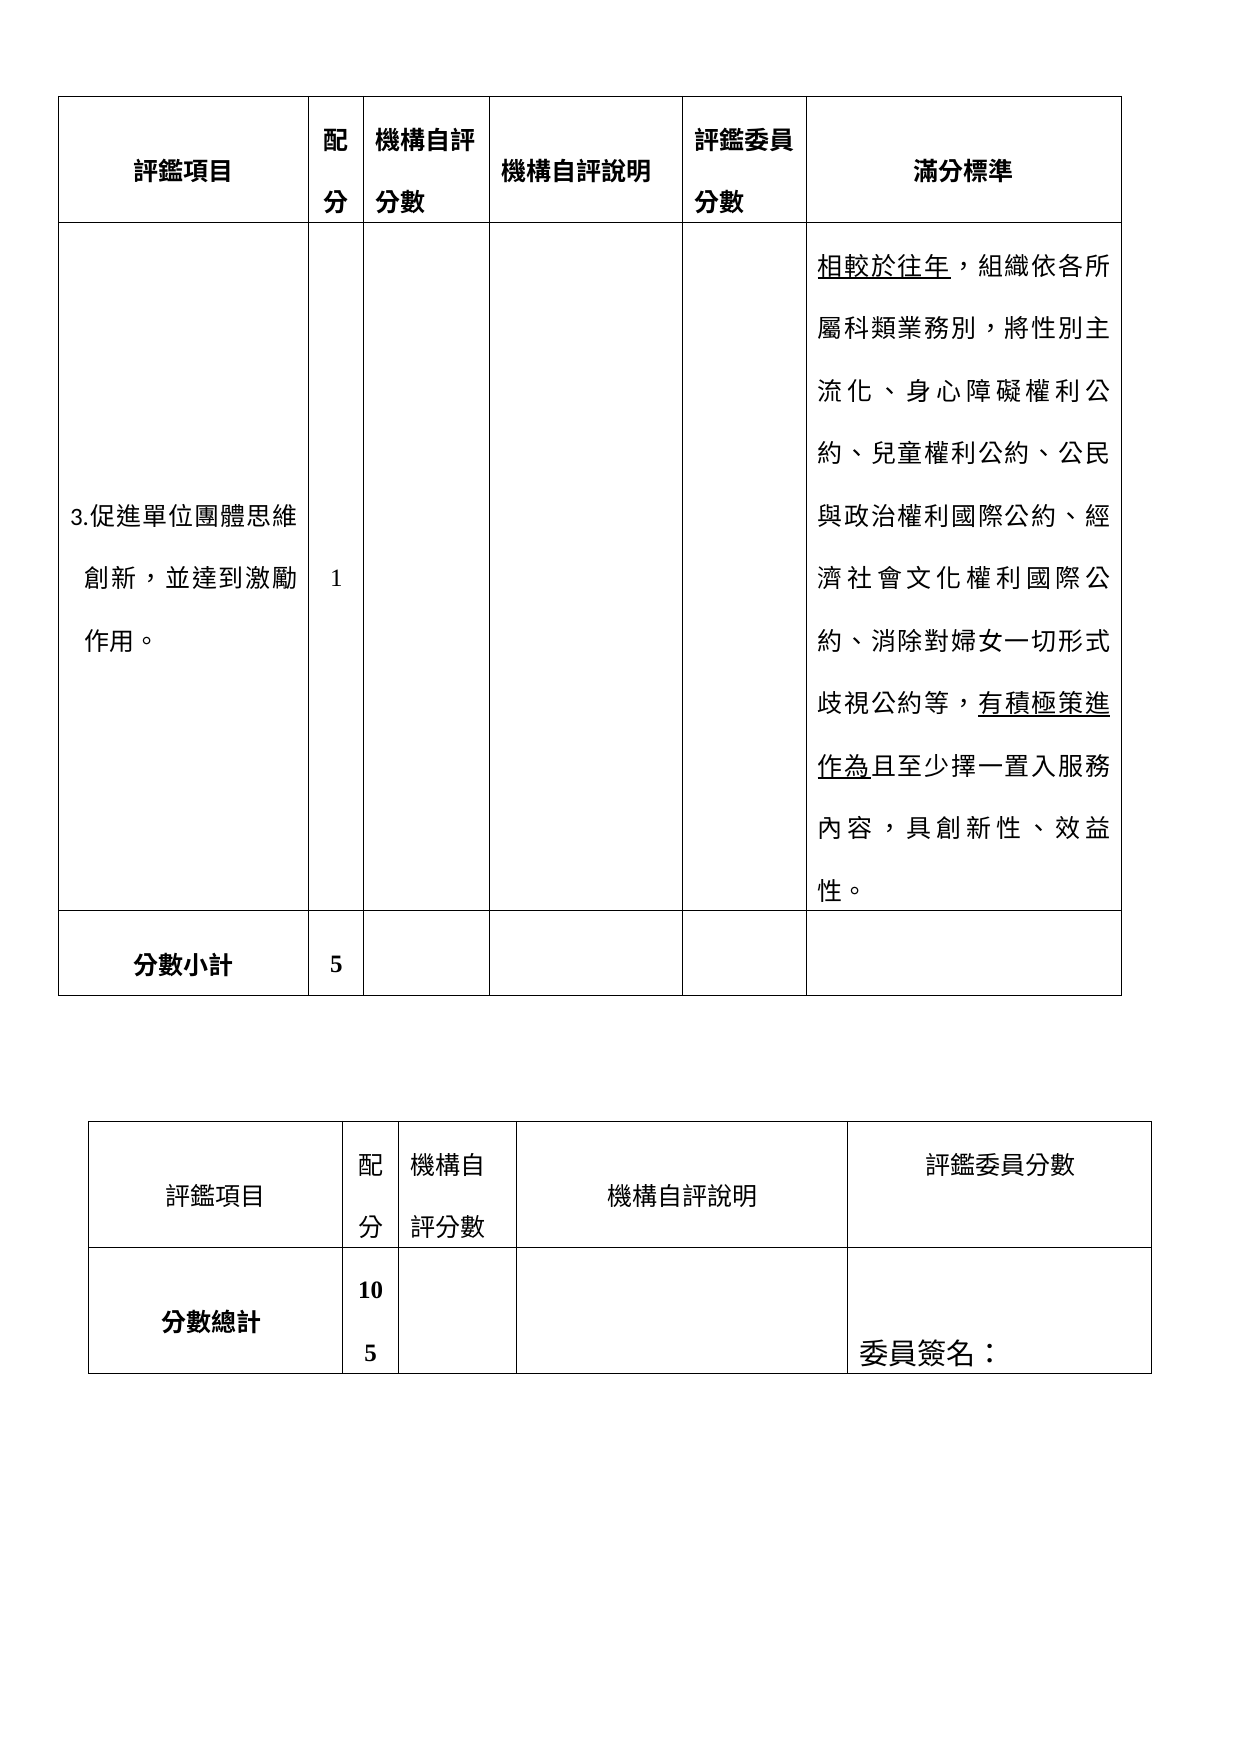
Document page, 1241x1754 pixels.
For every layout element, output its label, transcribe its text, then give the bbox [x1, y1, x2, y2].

table_header 評鑑項目 [89, 1122, 342, 1247]
table_cell [490, 223, 682, 910]
table_cell 1 [309, 223, 363, 910]
table_cell [364, 911, 489, 995]
table_cell 相較於往年，組織依各所屬科類業務別，將性別主流化、身心障礙權利公約、兒童權利公約、公民與政治權利國際公約、經濟社會文化權利國際公約、消除對婦女一切形式歧視公約等，有積極策進作為且至少擇一置入服務內容，具創新性、效益性。 [807, 223, 1121, 910]
table_header 滿分標準 [807, 97, 1121, 222]
table_cell [364, 223, 489, 910]
table_cell 分數總計 [89, 1248, 342, 1373]
table_header 機構自評分數 [399, 1122, 516, 1247]
table_header 機構自評說明 [490, 97, 682, 222]
table_header 配分 [343, 1122, 398, 1247]
table_header 機構自評分數 [364, 97, 489, 222]
table_cell 3.促進單位團體思維創新，並達到激勵作用。 [59, 223, 308, 910]
table_cell [399, 1248, 516, 1373]
table_header 評鑑委員分數 [683, 97, 806, 222]
table_cell 105 [343, 1248, 398, 1373]
table_cell [807, 911, 1121, 995]
table_header 機構自評說明 [517, 1122, 847, 1247]
table_header 評鑑項目 [59, 97, 308, 222]
table_cell 分數小計 [59, 911, 308, 995]
table_cell [683, 223, 806, 910]
table_header 配分 [309, 97, 363, 222]
table_cell 5 [309, 911, 363, 995]
table_cell [683, 911, 806, 995]
table_cell 委員簽名： [848, 1248, 1151, 1373]
table_cell [517, 1248, 847, 1373]
table_header 評鑑委員分數 [848, 1122, 1151, 1247]
table_cell [490, 911, 682, 995]
